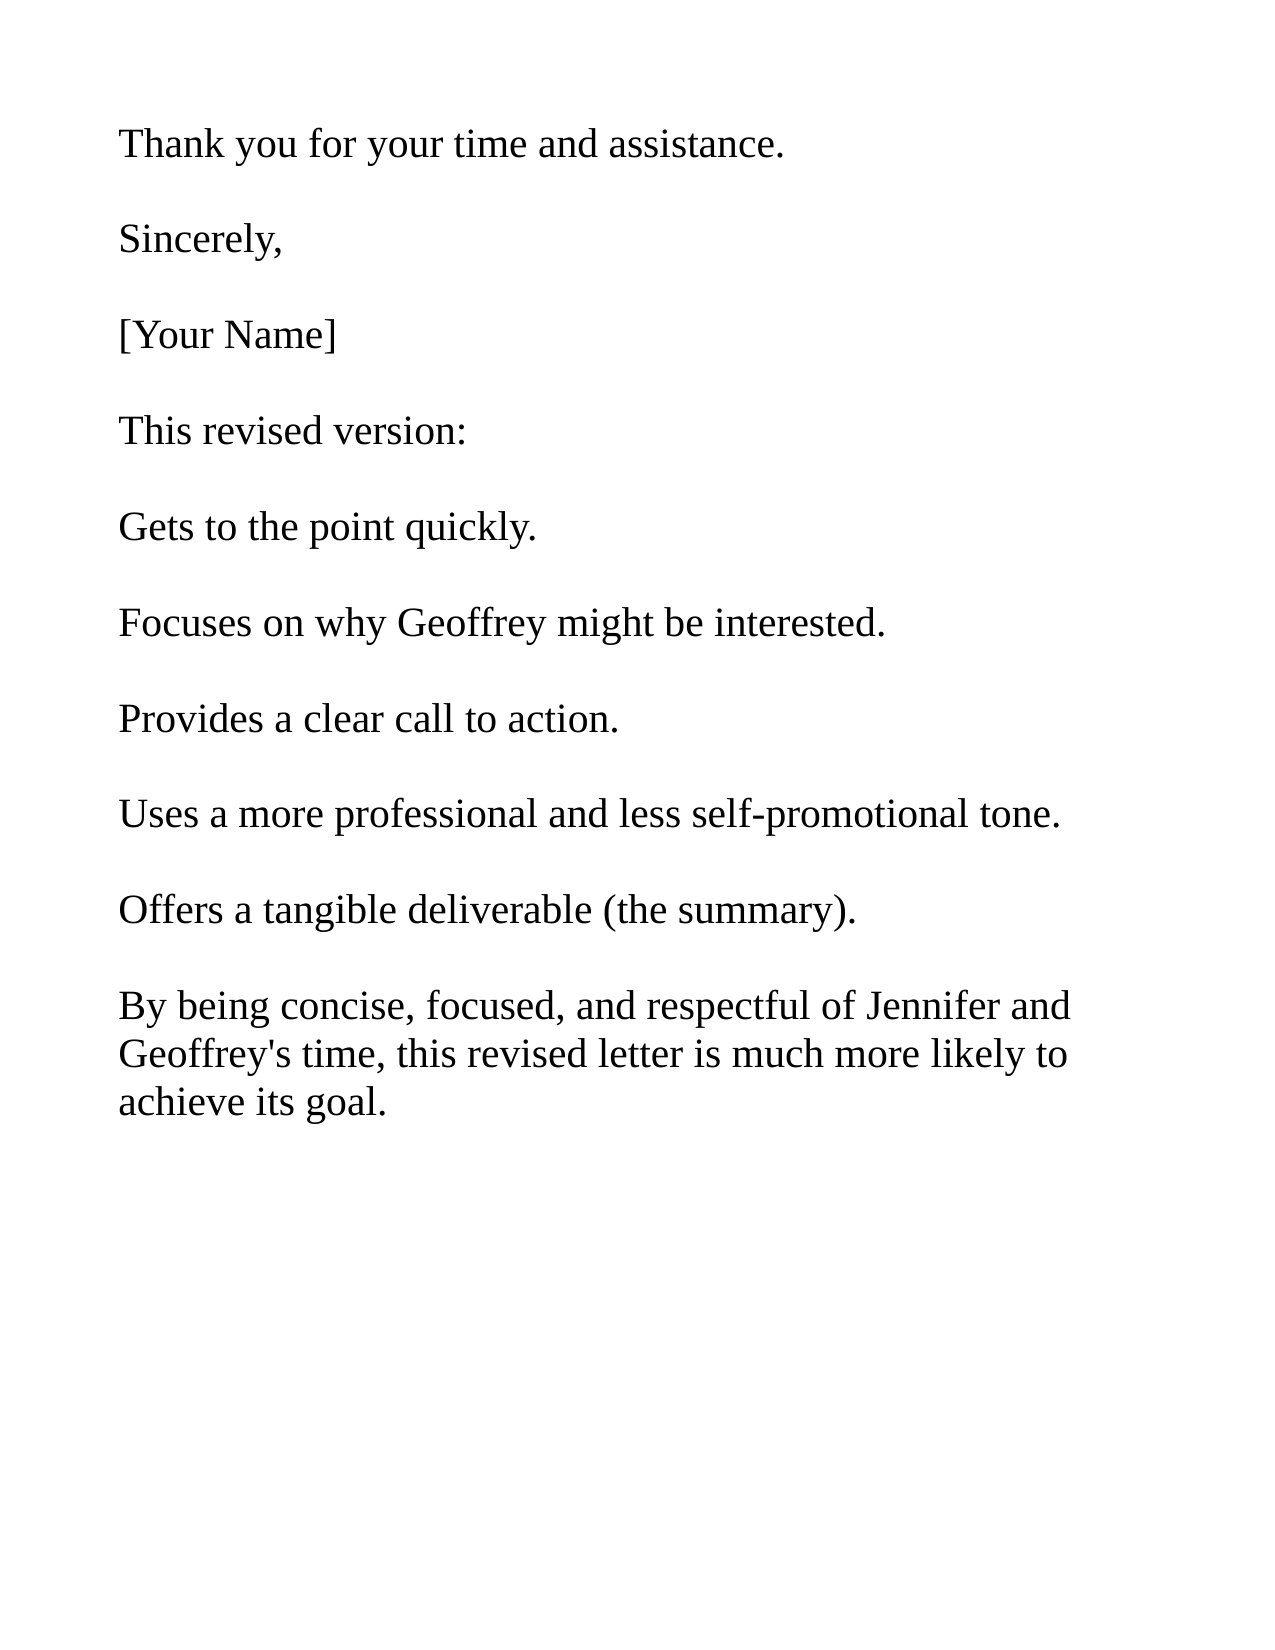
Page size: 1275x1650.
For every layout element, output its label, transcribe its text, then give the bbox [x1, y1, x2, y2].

text Offers a tangible deliverable (the summary). [118, 885, 1157, 933]
text Sincerely, [118, 214, 1157, 262]
text By being concise, focused, and respectful of Jennifer and Geoffrey's time, this revised letter is much more likely to achieve its goal. [118, 981, 1157, 1124]
text Thank you for your time and assistance. [118, 118, 1157, 166]
text Gets to the point quickly. [118, 501, 1157, 549]
text [Your Name] [118, 310, 1157, 358]
text Provides a clear call to action. [118, 693, 1157, 741]
text Uses a more professional and less self-promotional tone. [118, 789, 1157, 837]
text Focuses on why Geoffrey might be interested. [118, 597, 1157, 645]
text This revised version: [118, 406, 1157, 453]
